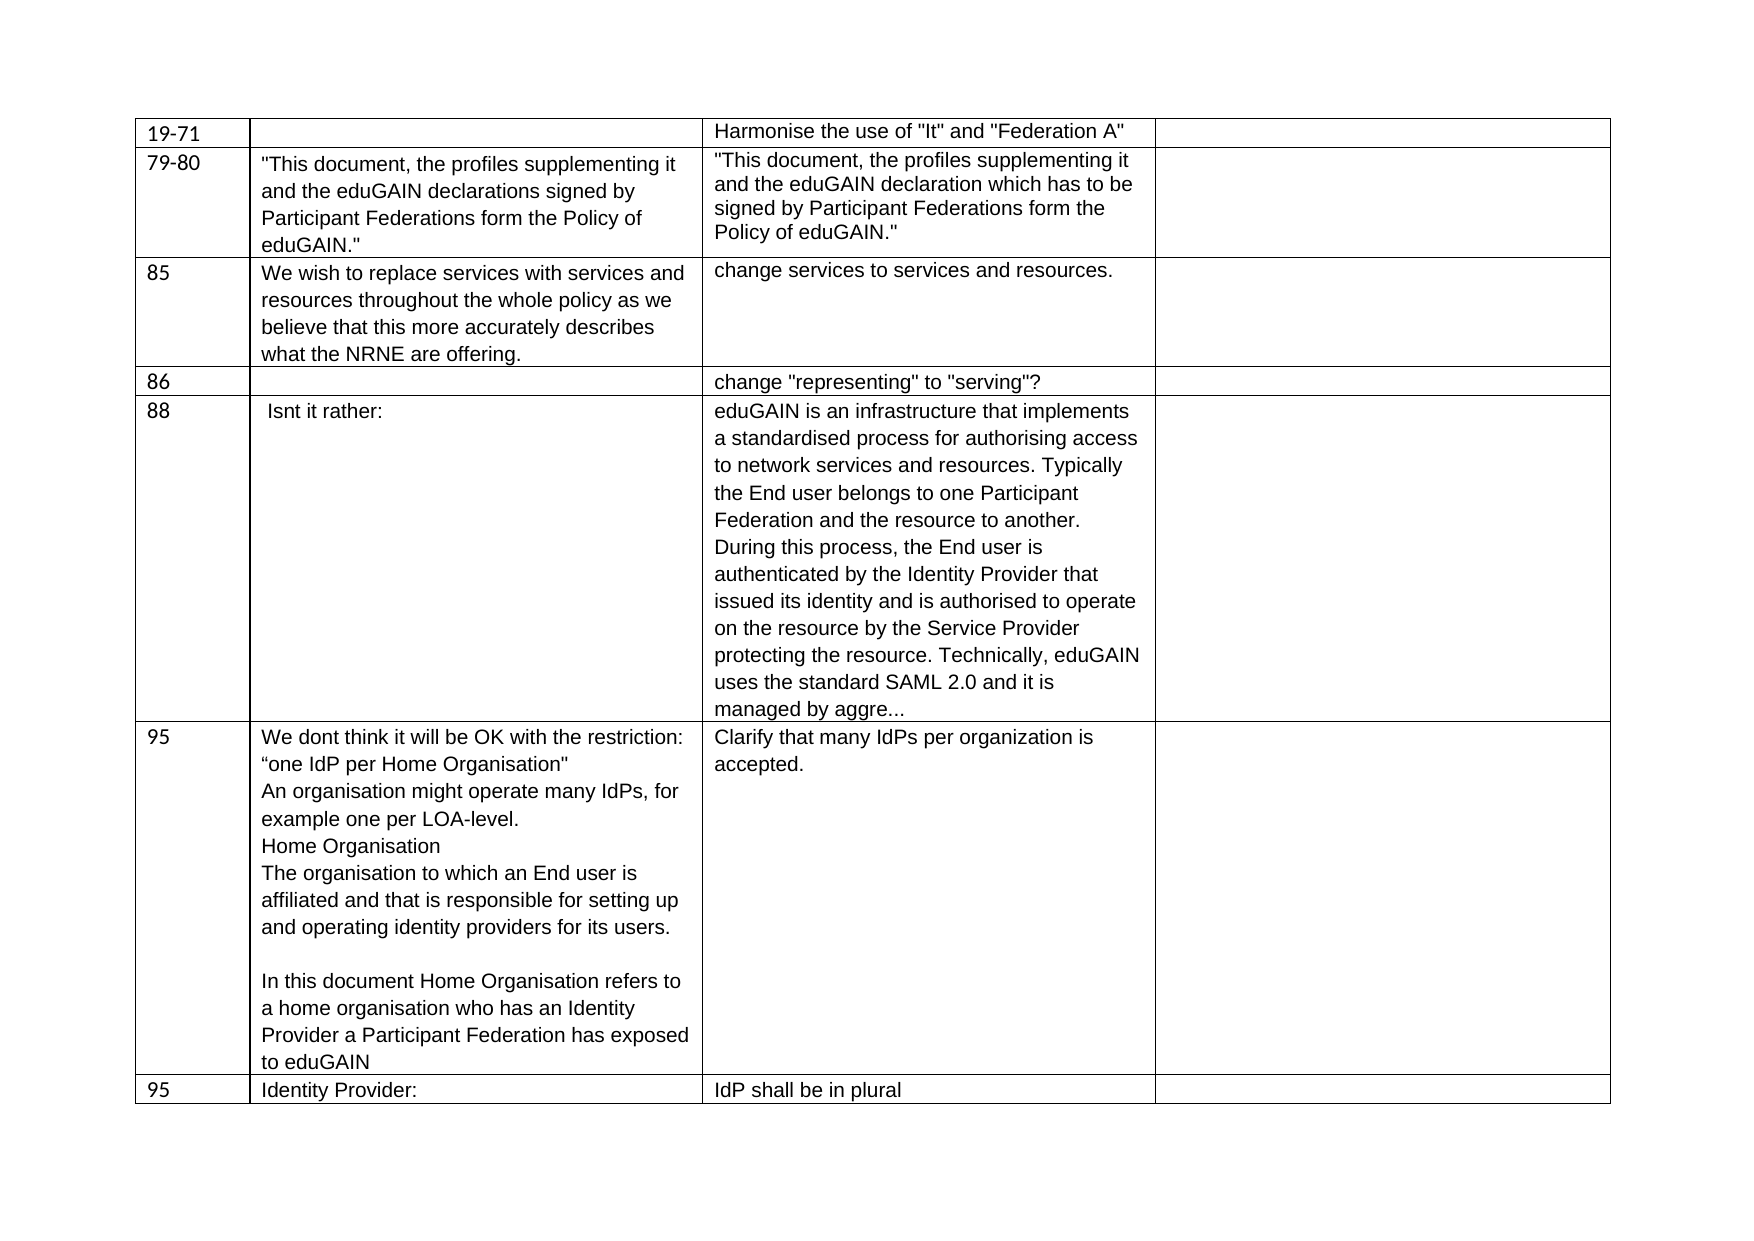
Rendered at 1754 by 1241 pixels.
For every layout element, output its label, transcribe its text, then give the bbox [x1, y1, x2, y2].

table_cell change services to services and resources. [703, 258, 1155, 366]
table_cell [251, 119, 702, 147]
table_cell Clarify that many IdPs per organization is accepted. [703, 722, 1155, 1074]
table_cell We wish to replace services with services and resources throughout the whole policy as we believe that this more accurately describes what the NRNE are offering. [251, 258, 702, 366]
table_cell [1156, 396, 1610, 721]
table_cell 88 [136, 396, 249, 721]
table_cell [1156, 148, 1610, 257]
table_cell [1156, 119, 1610, 147]
table_cell 79-80 [136, 148, 249, 257]
table_cell change "representing" to "serving"? [703, 367, 1155, 395]
table_cell Isnt it rather: [251, 396, 702, 721]
table_cell "This document, the profiles supplementing it and the eduGAIN declaration which has to be signed by Participant Federations form the Policy of eduGAIN." [703, 148, 1155, 257]
table_cell 95 [136, 722, 249, 1074]
table_cell 86 [136, 367, 249, 395]
table_cell [1156, 722, 1610, 1074]
table_cell We dont think it will be OK with the restriction: “one IdP per Home Organisation" An organisation might operate many IdPs, for example one per LOA-level. Home Organisation The organisation to which an End user is affiliated and that is responsible for setting up and operating identity providers for its users. In this document Home Organisation refers to a home organisation who has an Identity Provider a Participant Federation has exposed to eduGAIN [251, 722, 702, 1074]
table_cell 95 [136, 1075, 249, 1103]
table_cell Identity Provider: [251, 1075, 702, 1103]
table_cell Harmonise the use of "It" and "Federation A" [703, 119, 1155, 147]
table_cell eduGAIN is an infrastructure that implements a standardised process for authorising access to network services and resources. Typically the End user belongs to one Participant Federation and the resource to another. During this process, the End user is authenticated by the Identity Provider that issued its identity and is authorised to operate on the resource by the Service Provider protecting the resource. Technically, eduGAIN uses the standard SAML 2.0 and it is managed by aggre... [703, 396, 1155, 721]
table_cell 19-71 [136, 119, 249, 147]
table_cell [1156, 258, 1610, 366]
table_cell "This document, the profiles supplementing it and the eduGAIN declarations signed by Participant Federations form the Policy of eduGAIN." [251, 148, 702, 257]
table_cell IdP shall be in plural [703, 1075, 1155, 1103]
table_cell [1156, 1075, 1610, 1103]
table_cell [251, 367, 702, 395]
table_cell 85 [136, 258, 249, 366]
table_cell [1156, 367, 1610, 395]
